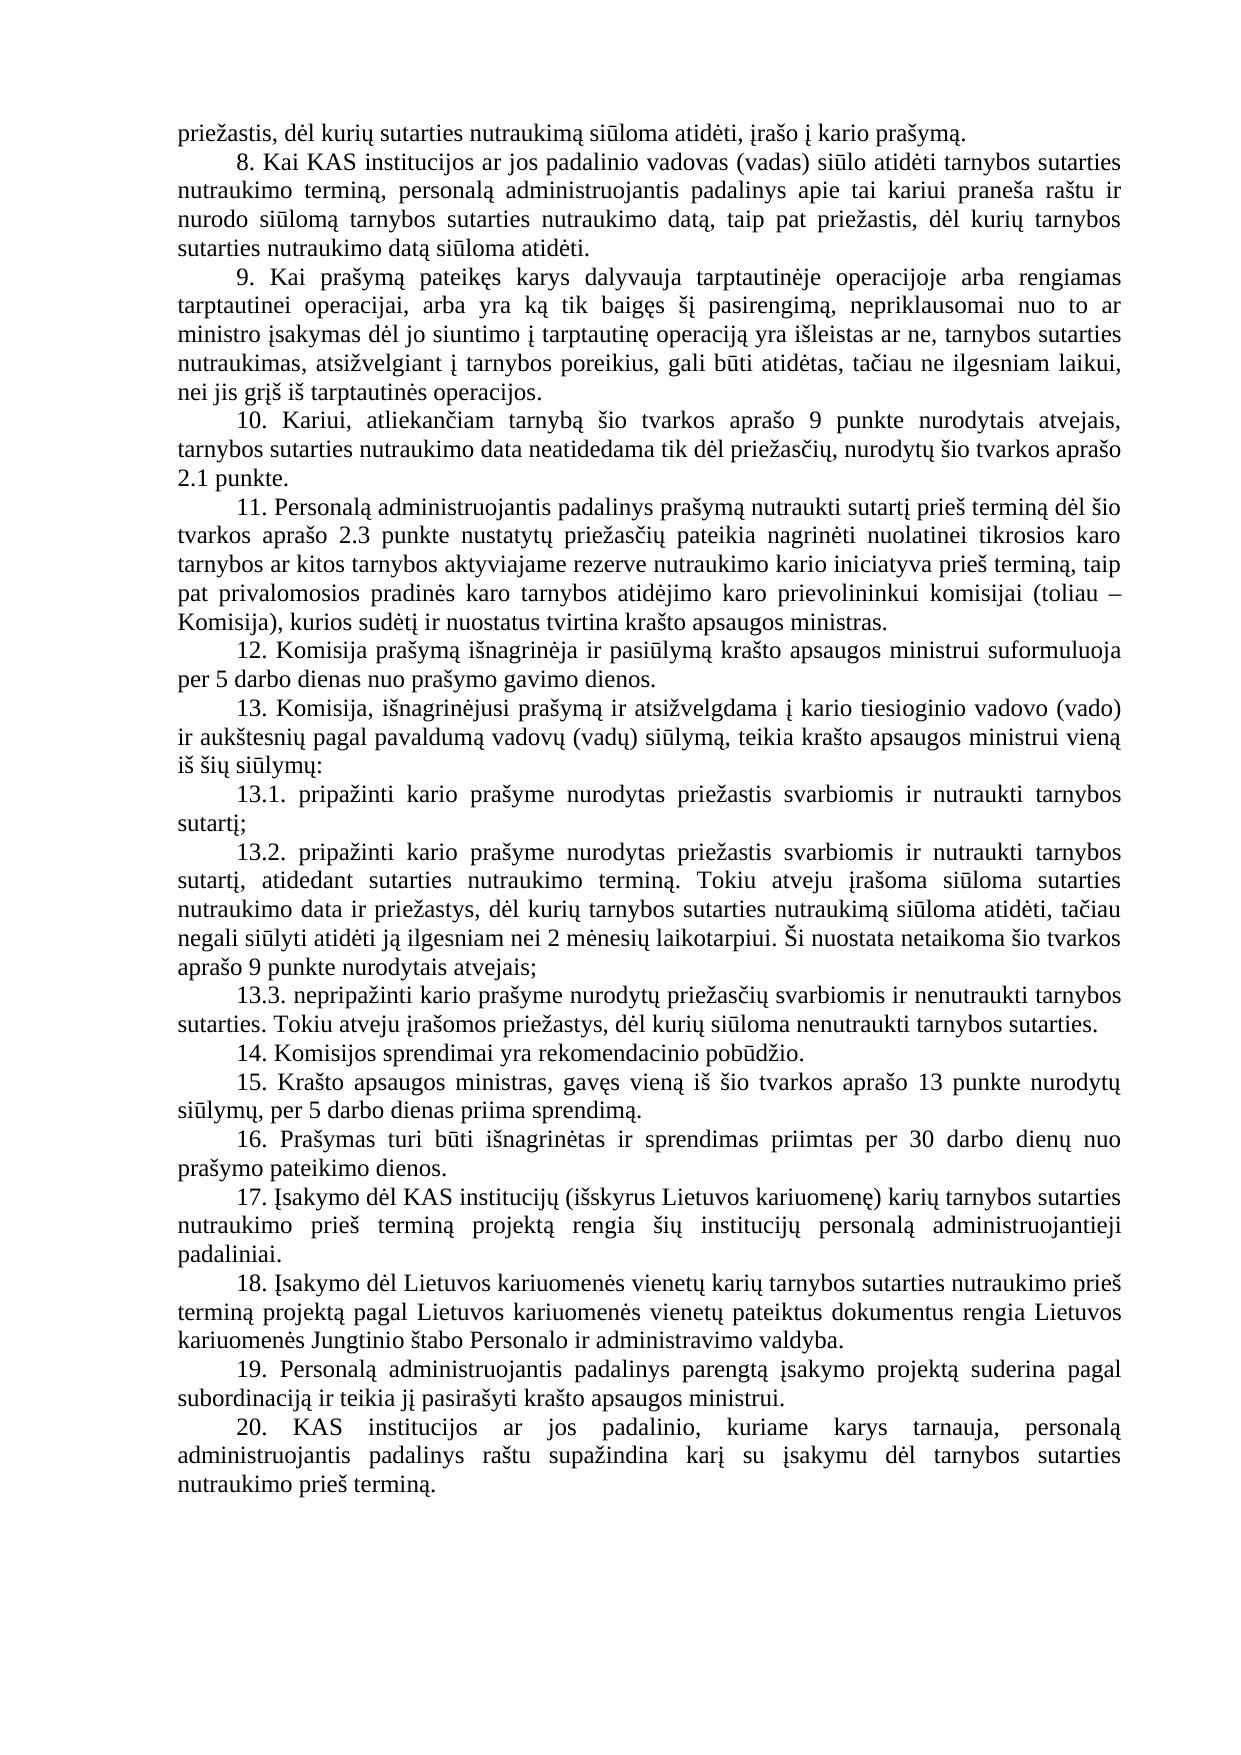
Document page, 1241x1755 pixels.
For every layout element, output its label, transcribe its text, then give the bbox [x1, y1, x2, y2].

text 13.3. nepripažinti kario prašyme nurodytų priežasčių svarbiomis ir nenutraukti tarnybos sutarties. Tokiu atveju įrašomos priežastys, dėl kurių siūloma nenutraukti tarnybos sutarties. [177, 981, 1122, 1038]
text 19. Personalą administruojantis padalinys parengtą įsakymo projektą suderina pagal subordinaciją ir teikia jį pasirašyti krašto apsaugos ministrui. [177, 1354, 1122, 1412]
text 8. Kai KAS institucijos ar jos padalinio vadovas (vadas) siūlo atidėti tarnybos sutarties nutraukimo terminą, personalą administruojantis padalinys apie tai kariui praneša raštu ir nurodo siūlomą tarnybos sutarties nutraukimo datą, taip pat priežastis, dėl kurių tarnybos sutarties nutraukimo datą siūloma atidėti. [177, 147, 1122, 262]
text 17. Įsakymo dėl KAS institucijų (išskyrus Lietuvos kariuomenę) karių tarnybos sutarties nutraukimo prieš terminą projektą rengia šių institucijų personalą administruojantieji padaliniai. [177, 1182, 1122, 1268]
text 13.1. pripažinti kario prašyme nurodytas priežastis svarbiomis ir nutraukti tarnybos sutartį; [177, 779, 1122, 837]
text 9. Kai prašymą pateikęs karys dalyvauja tarptautinėje operacijoje arba rengiamas tarptautinei operacijai, arba yra ką tik baigęs šį pasirengimą, nepriklausomai nuo to ar ministro įsakymas dėl jo siuntimo į tarptautinę operaciją yra išleistas ar ne, tarnybos sutarties nutraukimas, atsižvelgiant į tarnybos poreikius, gali būti atidėtas, tačiau ne ilgesniam laikui, nei jis grįš iš tarptautinės operacijos. [177, 262, 1122, 406]
text 11. Personalą administruojantis padalinys prašymą nutraukti sutartį prieš terminą dėl šio tvarkos aprašo 2.3 punkte nustatytų priežasčių pateikia nagrinėti nuolatinei tikrosios karo tarnybos ar kitos tarnybos aktyviajame rezerve nutraukimo kario iniciatyva prieš terminą, taip pat privalomosios pradinės karo tarnybos atidėjimo karo prievolininkui komisijai (toliau – Komisija), kurios sudėtį ir nuostatus tvirtina krašto apsaugos ministras. [177, 492, 1122, 636]
text 13. Komisija, išnagrinėjusi prašymą ir atsižvelgdama į kario tiesioginio vadovo (vado) ir aukštesnių pagal pavaldumą vadovų (vadų) siūlymą, teikia krašto apsaugos ministrui vieną iš šių siūlymų: [177, 693, 1122, 779]
text 15. Krašto apsaugos ministras, gavęs vieną iš šio tvarkos aprašo 13 punkte nurodytų siūlymų, per 5 darbo dienas priima sprendimą. [177, 1067, 1122, 1124]
text priežastis, dėl kurių sutarties nutraukimą siūloma atidėti, įrašo į kario prašymą. [177, 118, 1122, 147]
text 16. Prašymas turi būti išnagrinėtas ir sprendimas priimtas per 30 darbo dienų nuo prašymo pateikimo dienos. [177, 1124, 1122, 1182]
text 13.2. pripažinti kario prašyme nurodytas priežastis svarbiomis ir nutraukti tarnybos sutartį, atidedant sutarties nutraukimo terminą. Tokiu atveju įrašoma siūloma sutarties nutraukimo data ir priežastys, dėl kurių tarnybos sutarties nutraukimą siūloma atidėti, tačiau negali siūlyti atidėti ją ilgesniam nei 2 mėnesių laikotarpiui. Ši nuostata netaikoma šio tvarkos aprašo 9 punkte nurodytais atvejais; [177, 837, 1122, 981]
text 14. Komisijos sprendimai yra rekomendacinio pobūdžio. [177, 1038, 1122, 1067]
text 18. Įsakymo dėl Lietuvos kariuomenės vienetų karių tarnybos sutarties nutraukimo prieš terminą projektą pagal Lietuvos kariuomenės vienetų pateiktus dokumentus rengia Lietuvos kariuomenės Jungtinio štabo Personalo ir administravimo valdyba. [177, 1268, 1122, 1354]
text 10. Kariui, atliekančiam tarnybą šio tvarkos aprašo 9 punkte nurodytais atvejais, tarnybos sutarties nutraukimo data neatidedama tik dėl priežasčių, nurodytų šio tvarkos aprašo 2.1 punkte. [177, 406, 1122, 492]
text 20. KAS institucijos ar jos padalinio, kuriame karys tarnauja, personalą administruojantis padalinys raštu supažindina karį su įsakymu dėl tarnybos sutarties nutraukimo prieš terminą. [177, 1412, 1122, 1498]
text 12. Komisija prašymą išnagrinėja ir pasiūlymą krašto apsaugos ministrui suformuluoja per 5 darbo dienas nuo prašymo gavimo dienos. [177, 636, 1122, 693]
